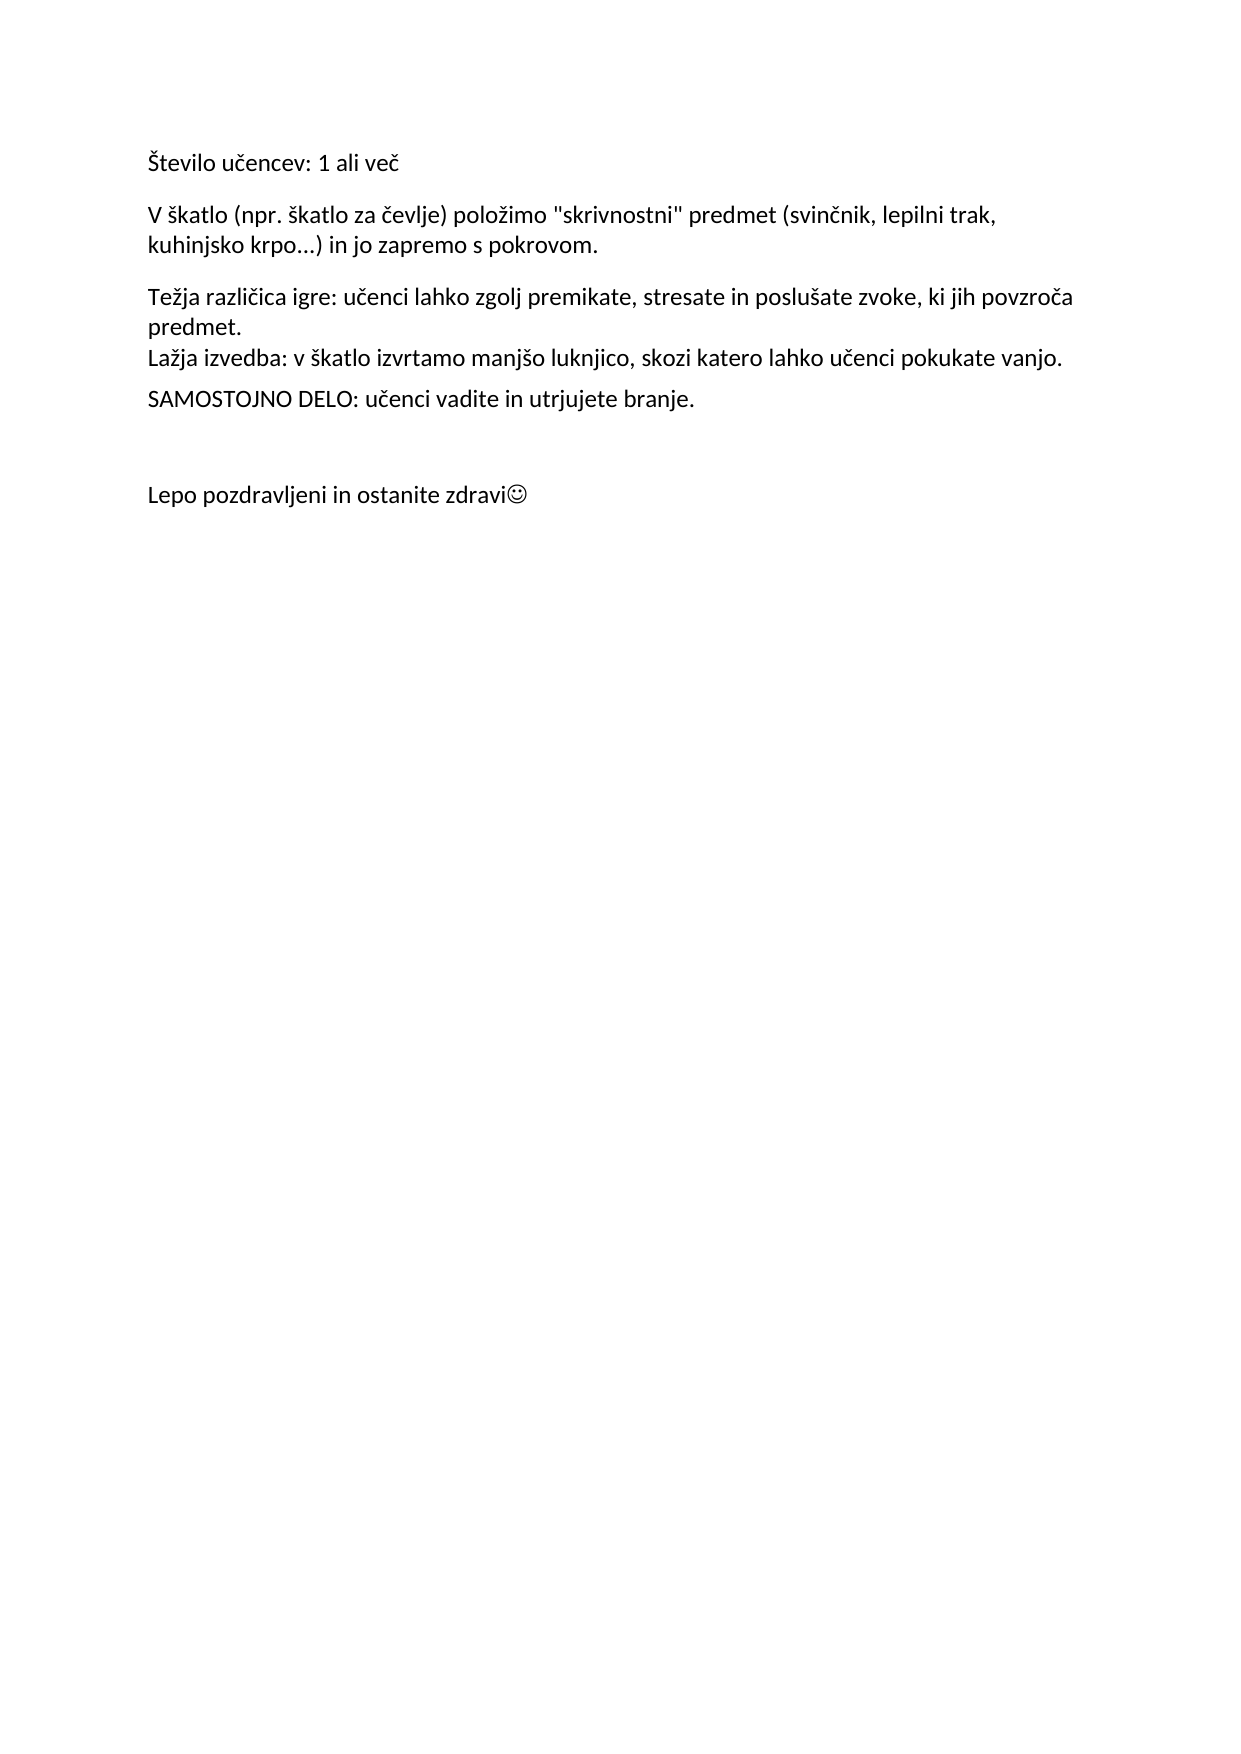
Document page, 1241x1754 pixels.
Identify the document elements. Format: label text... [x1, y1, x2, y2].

text Težja različica igre: učenci lahko zgolj premikate, stresate in poslušate zvoke, ki jih povzroča predmet. Lažja izvedba: v škatlo izvrtamo manjšo luknjico, skozi katero lahko učenci pokukate vanjo. [148, 281, 1093, 372]
text Lepo pozdravljeni in ostanite zdravi [148, 479, 1093, 509]
text V škatlo (npr. škatlo za čevlje) položimo "skrivnostni" predmet (svinčnik, lepilni trak, kuhinjsko krpo...) in jo zapremo s pokrovom. [148, 199, 1093, 260]
text Število učencev: 1 ali več [148, 148, 1093, 178]
text SAMOSTOJNO DELO: učenci vadite in utrjujete branje. [148, 383, 1093, 413]
